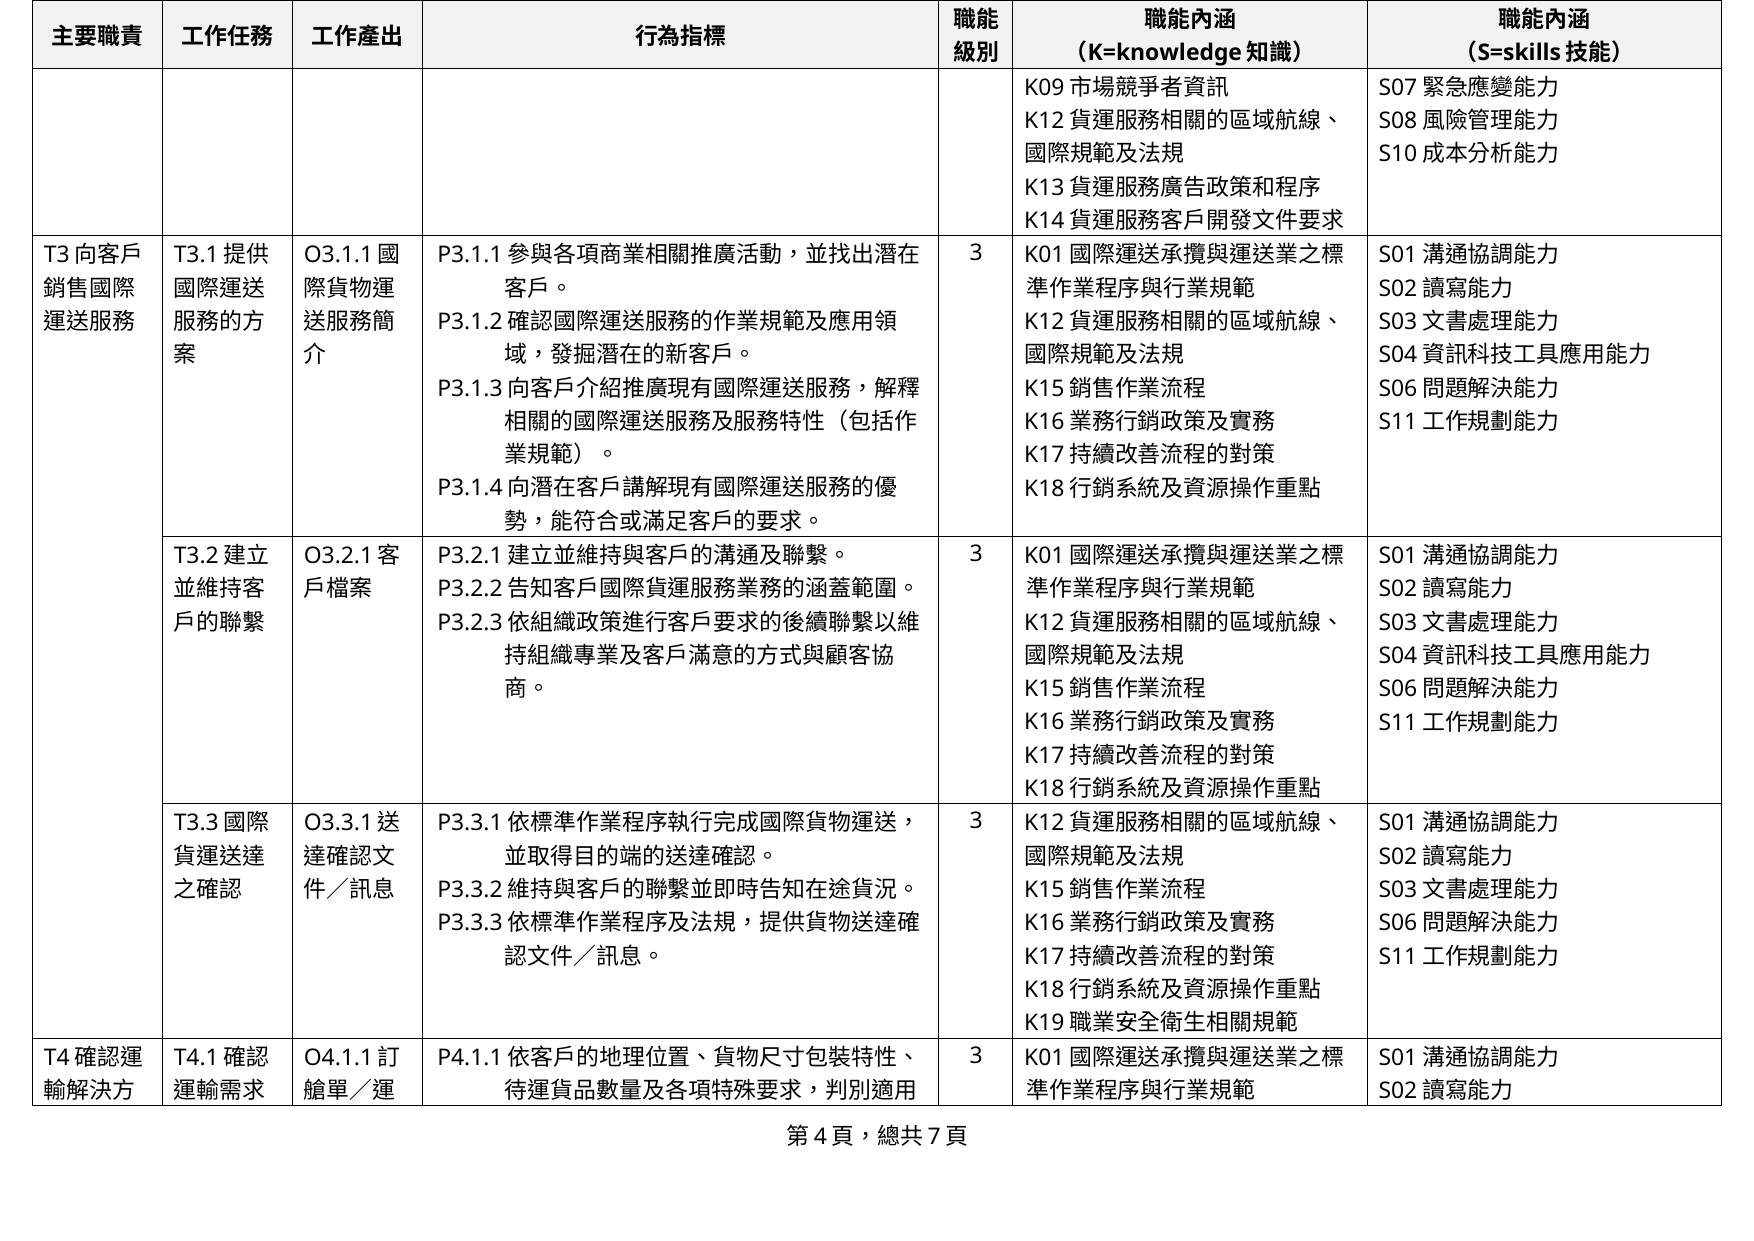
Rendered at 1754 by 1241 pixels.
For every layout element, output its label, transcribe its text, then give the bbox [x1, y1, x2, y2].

table_cell O3.1.1國際貨物運送服務簡介 [293, 236, 422, 536]
table_cell O3.2.1客戶檔案 [293, 537, 422, 803]
table_cell S01溝通協調能力 S02讀寫能力 S03文書處理能力 S06問題解決能力 S11工作規劃能力 [1368, 804, 1721, 1037]
table_header 職能內涵 （K=knowledge知識） [1013, 1, 1367, 68]
table_cell S01溝通協調能力 S02讀寫能力 S03文書處理能力 S04資訊科技工具應用能力 S06問題解決能力 S11工作規劃能力 [1368, 236, 1721, 536]
table_header 工作產出 [293, 1, 422, 68]
table_header 行為指標 [423, 1, 938, 68]
table_cell 3 [939, 1039, 1012, 1105]
table_cell P3.2.1建立並維持與客戶的溝通及聯繫。 P3.2.2告知客戶國際貨運服務業務的涵蓋範圍。 P3.2.3依組織政策進行客戶要求的後續聯繫以維持組織專業及客戶滿意的方式與顧客協商。 [423, 537, 938, 803]
table_header 職能內涵 （S=skills技能） [1368, 1, 1721, 68]
table_cell T3.2建立並維持客戶的聯繫 [163, 537, 292, 803]
table_cell P3.1.1參與各項商業相關推廣活動，並找出潛在客戶。 P3.1.2確認國際運送服務的作業規範及應用領域，發掘潛在的新客戶。 P3.1.3向客戶介紹推廣現有國際運送服務，解釋相關的國際運送服務及服務特性（包括作業規範）。 P3.1.4向潛在客戶講解現有國際運送服務的優勢，能符合或滿足客戶的要求。 [423, 236, 938, 536]
table_cell O4.1.1訂艙單／運 [293, 1039, 422, 1105]
table_cell S01溝通協調能力 S02讀寫能力 [1368, 1039, 1721, 1105]
table_cell T3.3國際貨運送達之確認 [163, 804, 292, 1037]
table_cell O3.3.1送達確認文件／訊息 [293, 804, 422, 1037]
table_cell 3 [939, 804, 1012, 1037]
table_cell 3 [939, 537, 1012, 803]
table_cell K01國際運送承攬與運送業之標準作業程序與行業規範 K12貨運服務相關的區域航線、國際規範及法規 K15銷售作業流程 K16業務行銷政策及實務 K17持續改善流程的對策 K18行銷系統及資源操作重點 [1013, 236, 1367, 536]
table_cell 3 [939, 236, 1012, 536]
table_cell S01溝通協調能力 S02讀寫能力 S03文書處理能力 S04資訊科技工具應用能力 S06問題解決能力 S11工作規劃能力 [1368, 537, 1721, 803]
table_cell T4.1確認運輸需求 [163, 1039, 292, 1105]
table_cell [293, 69, 422, 235]
table_cell T3.1提供國際運送服務的方案 [163, 236, 292, 536]
table_cell [163, 69, 292, 235]
table_header 主要職責 [33, 1, 162, 68]
table_cell K01國際運送承攬與運送業之標準作業程序與行業規範 [1013, 1039, 1367, 1105]
table_cell [33, 69, 162, 235]
table_cell T4確認運輸解決方 [33, 1039, 162, 1105]
table_cell K09市場競爭者資訊 K12貨運服務相關的區域航線、國際規範及法規 K13貨運服務廣告政策和程序 K14貨運服務客戶開發文件要求 [1013, 69, 1367, 235]
table_cell [423, 69, 938, 235]
table_cell [939, 69, 1012, 235]
table_header 工作任務 [163, 1, 292, 68]
table_cell K01國際運送承攬與運送業之標準作業程序與行業規範 K12貨運服務相關的區域航線、國際規範及法規 K15銷售作業流程 K16業務行銷政策及實務 K17持續改善流程的對策 K18行銷系統及資源操作重點 [1013, 537, 1367, 803]
table_cell K12貨運服務相關的區域航線、國際規範及法規 K15銷售作業流程 K16業務行銷政策及實務 K17持續改善流程的對策 K18行銷系統及資源操作重點 K19職業安全衛生相關規範 [1013, 804, 1367, 1037]
table_cell P4.1.1依客戶的地理位置、貨物尺寸包裝特性、待運貨品數量及各項特殊要求，判別適用 [423, 1039, 938, 1105]
table_cell T3向客戶銷售國際運送服務 [33, 236, 162, 1037]
table_cell P3.3.1依標準作業程序執行完成國際貨物運送，並取得目的端的送達確認。 P3.3.2維持與客戶的聯繫並即時告知在途貨況。 P3.3.3依標準作業程序及法規，提供貨物送達確認文件／訊息。 [423, 804, 938, 1037]
table_cell S07緊急應變能力 S08風險管理能力 S10成本分析能力 [1368, 69, 1721, 235]
table_header 職能級別 [939, 1, 1012, 68]
